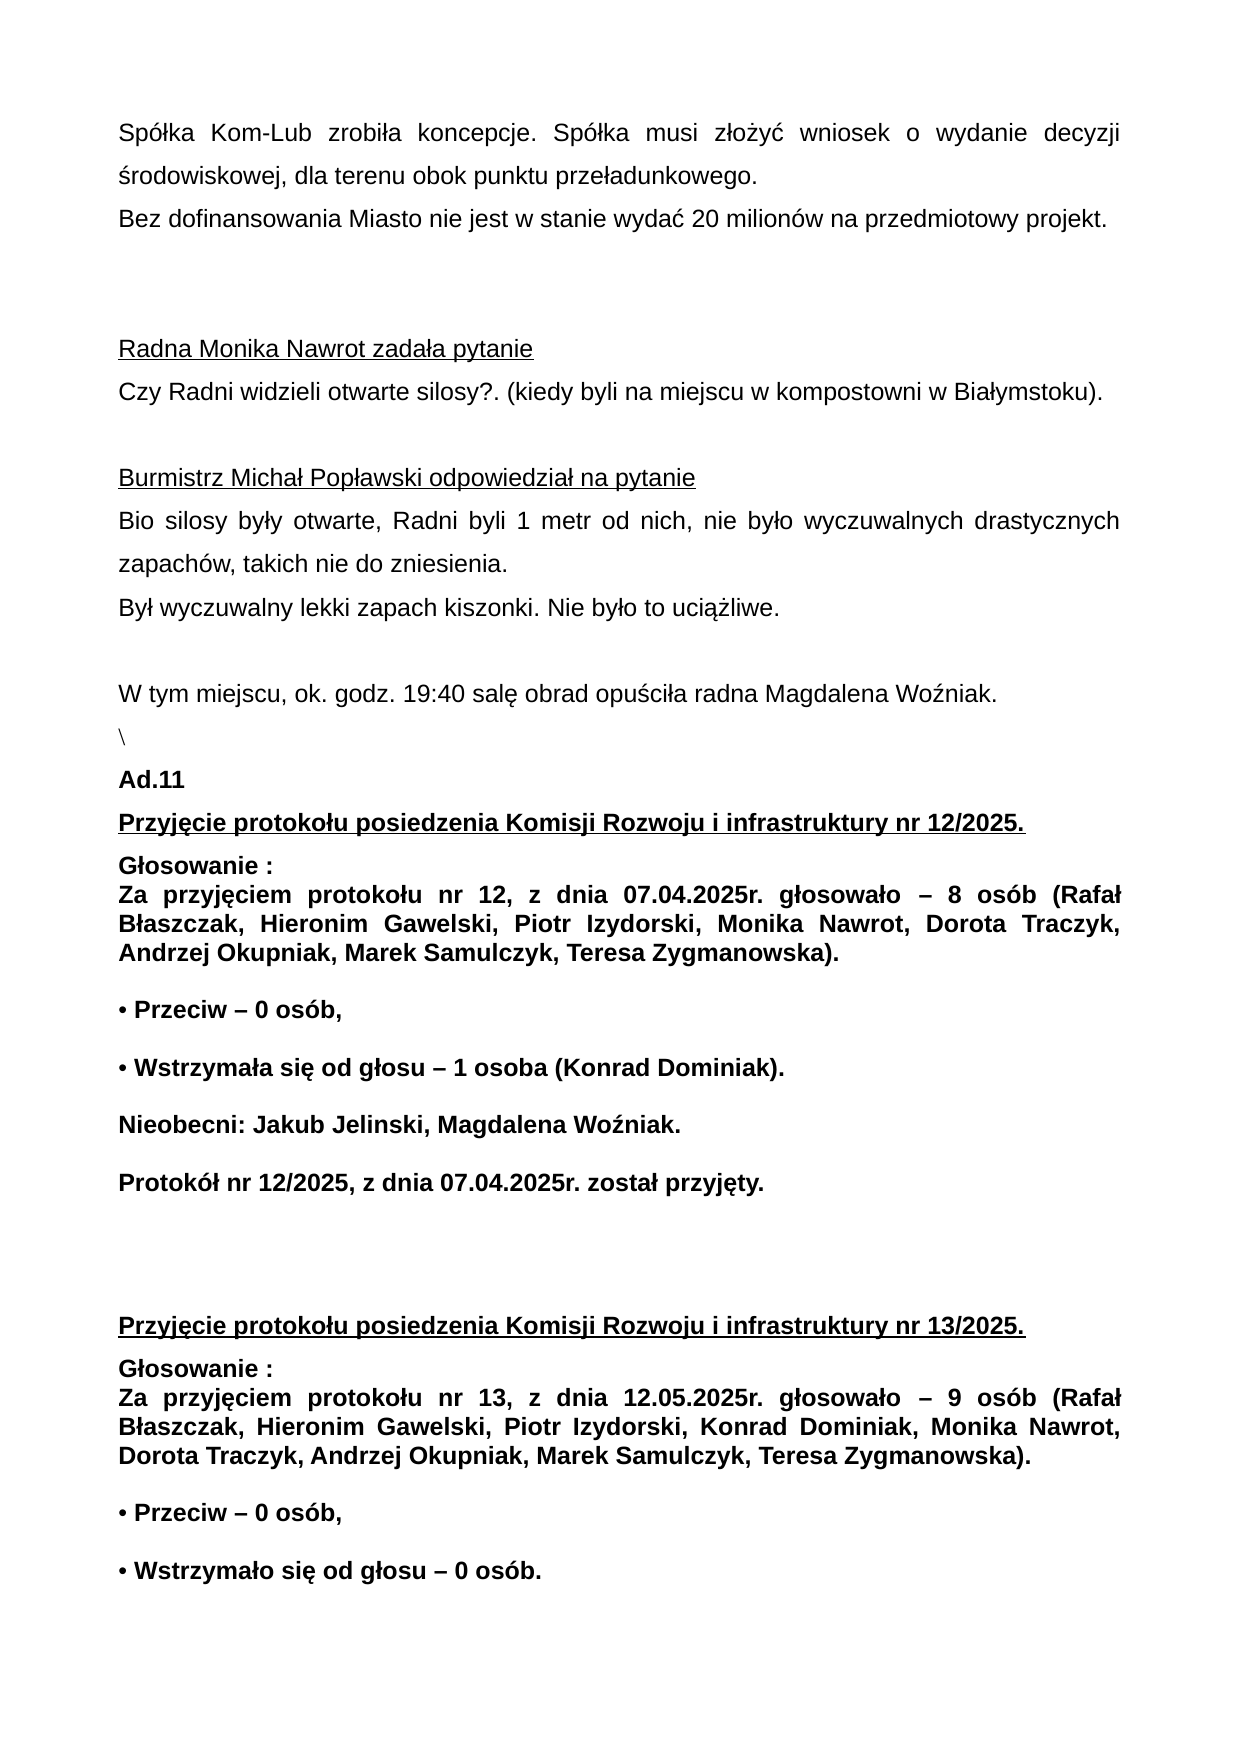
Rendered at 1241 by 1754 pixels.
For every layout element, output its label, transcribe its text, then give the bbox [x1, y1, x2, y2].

list Burmistrz Michał Popławski odpowiedział na pytanie [118, 463, 1122, 492]
text • Przeciw – 0 osób, [118, 1469, 1122, 1527]
list Czy Radni widzieli otwarte silosy?. (kiedy byli na miejscu w kompostowni w Białymstoku). [118, 377, 1122, 406]
list Bio silosy były otwarte, Radni byli 1 metr od nich, nie było wyczuwalnych drastycznych zapachów, takich nie do zniesienia. [118, 506, 1122, 578]
text Głosowanie : [118, 851, 1122, 880]
list Bez dofinansowania Miasto nie jest w stanie wydać 20 milionów na przedmiotowy projekt. [118, 204, 1122, 233]
text • Wstrzymała się od głosu – 1 osoba (Konrad Dominiak). [118, 1024, 1122, 1081]
list Ad.11 [118, 765, 1122, 794]
text Za przyjęciem protokołu nr 13, z dnia 12.05.2025r. głosowało – 9 osób (Rafał Błaszczak, Hieronim Gawelski, Piotr Izydorski, Konrad Dominiak, Monika Nawrot, Dorota Traczyk, Andrzej Okupniak, Marek Samulczyk, Teresa Zygmanowska). [118, 1383, 1122, 1469]
text • Wstrzymało się od głosu – 0 osób. [118, 1527, 1122, 1584]
list Przyjęcie protokołu posiedzenia Komisji Rozwoju i infrastruktury nr 12/2025. [118, 808, 1122, 837]
list \ [118, 722, 1122, 751]
text • Przeciw – 0 osób, [118, 966, 1122, 1024]
list Przyjęcie protokołu posiedzenia Komisji Rozwoju i infrastruktury nr 13/2025. [118, 1311, 1122, 1340]
text Za przyjęciem protokołu nr 12, z dnia 07.04.2025r. głosowało – 8 osób (Rafał Błaszczak, Hieronim Gawelski, Piotr Izydorski, Monika Nawrot, Dorota Traczyk, Andrzej Okupniak, Marek Samulczyk, Teresa Zygmanowska). [118, 880, 1122, 966]
list Spółka Kom-Lub zrobiła koncepcje. Spółka musi złożyć wniosek o wydanie decyzji środowiskowej, dla terenu obok punktu przeładunkowego. [118, 118, 1122, 190]
text Nieobecni: Jakub Jelinski, Magdalena Woźniak. [118, 1110, 1122, 1139]
text Głosowanie : [118, 1354, 1122, 1383]
list W tym miejscu, ok. godz. 19:40 salę obrad opuściła radna Magdalena Woźniak. [118, 679, 1122, 707]
list Był wyczuwalny lekki zapach kiszonki. Nie było to uciążliwe. [118, 592, 1122, 621]
text Protokół nr 12/2025, z dnia 07.04.2025r. został przyjęty. [118, 1167, 1122, 1196]
list Radna Monika Nawrot zadała pytanie [118, 334, 1122, 362]
